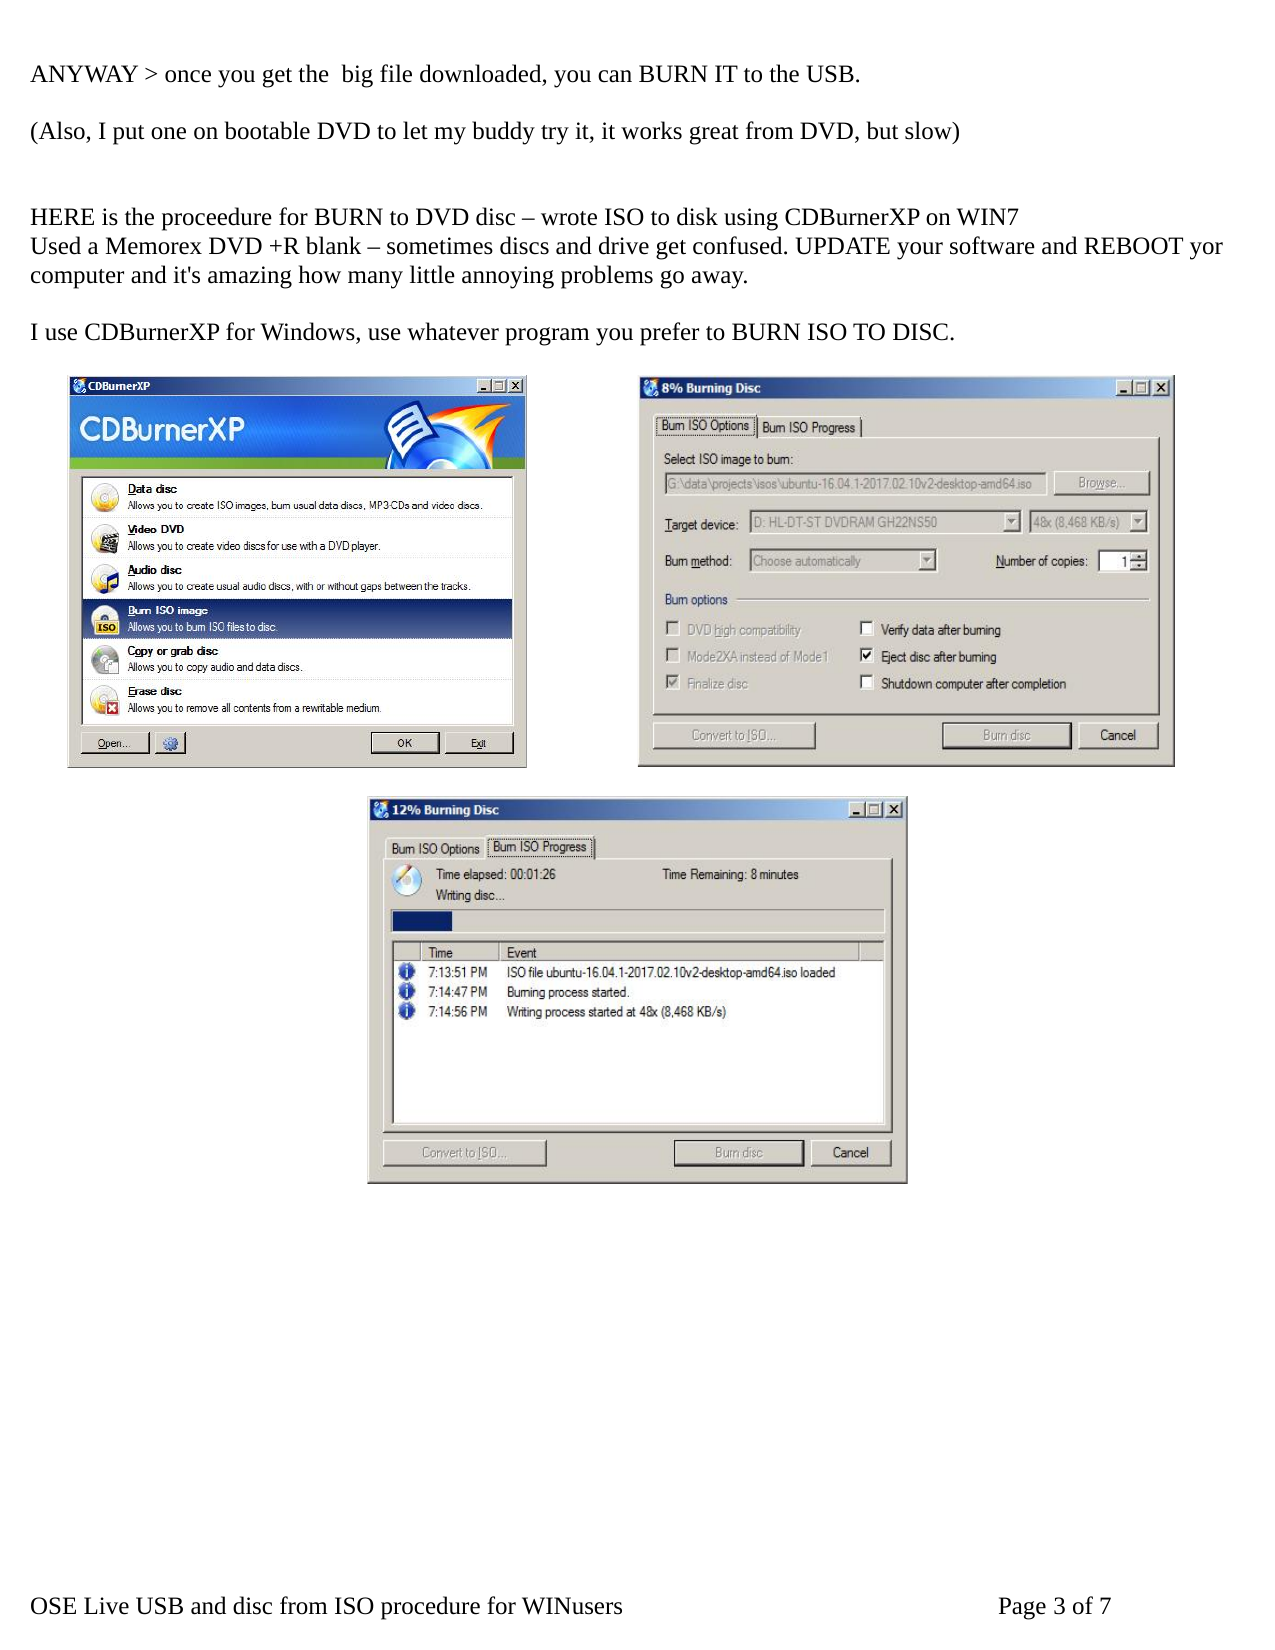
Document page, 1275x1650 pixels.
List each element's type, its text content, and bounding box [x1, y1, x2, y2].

text HERE is the proceedure for BURN to DVD disc – wrote ISO to disk using CDBurnerXP on WIN7 [30, 202, 1245, 231]
text Used a Memorex DVD +R blank – sometimes discs and drive get confused. UPDATE your software and REBOOT yor computer and it's amazing how many little annoying problems go away. [30, 231, 1245, 289]
text (Also, I put one on bootable DVD to let my buddy try it, it works great from DVD, but slow) [30, 116, 1245, 145]
picture [637, 375, 1175, 767]
text ANYWAY > once you get the big file downloaded, you can BURN IT to the USB. [30, 59, 1245, 87]
text I use CDBurnerXP for Windows, use whatever program you prefer to BURN ISO TO DISC. [30, 317, 1245, 346]
picture [367, 796, 908, 1184]
picture [67, 375, 527, 768]
